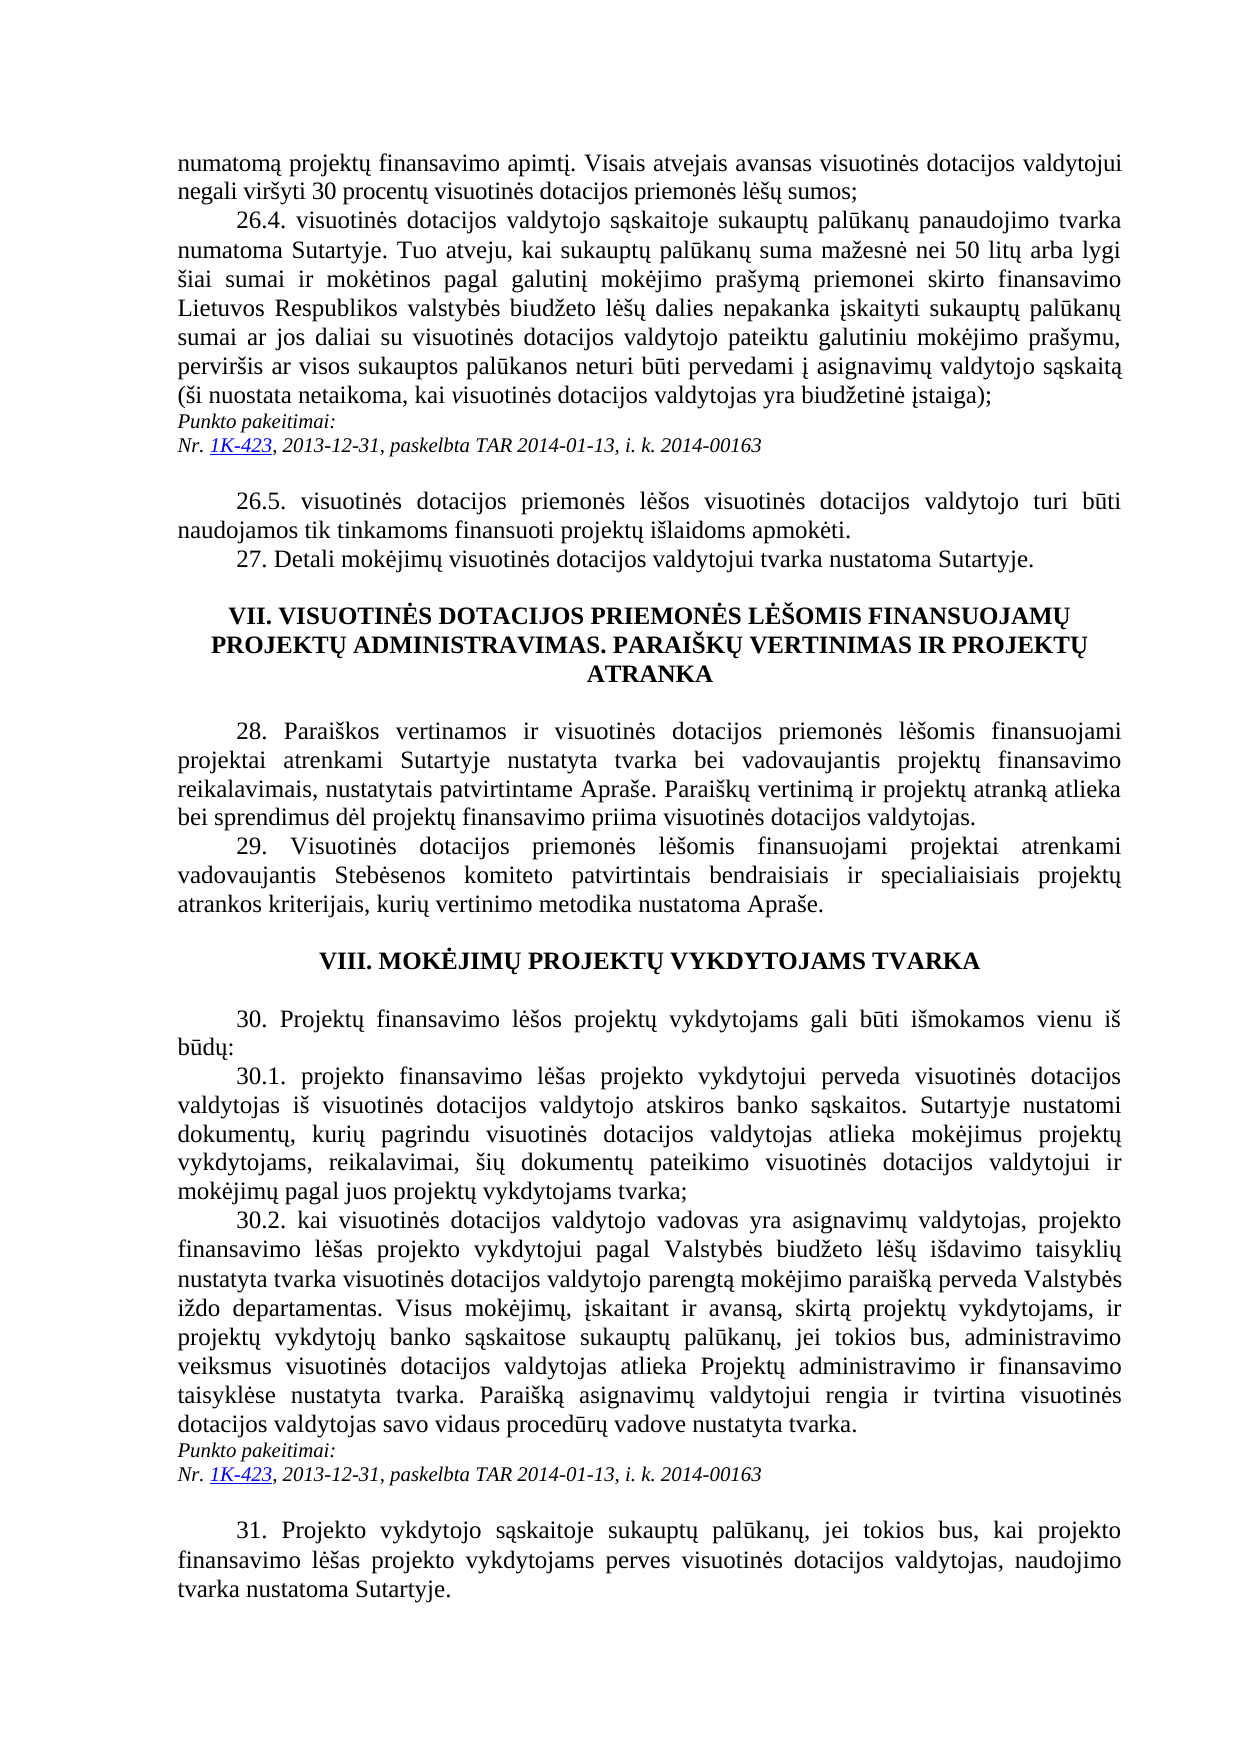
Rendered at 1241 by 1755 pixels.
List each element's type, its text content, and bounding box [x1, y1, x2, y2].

text Nr. 1K-423, 2013-12-31, paskelbta TAR 2014-01-13, i. k. 2014-00163 [177, 1462, 1122, 1486]
text Punkto pakeitimai: [177, 1438, 1122, 1462]
text 30.1. projekto finansavimo lėšas projekto vykdytojui perveda visuotinės dotacijos valdytojas iš visuotinės dotacijos valdytojo atskiros banko sąskaitos. Sutartyje nustatomi dokumentų, kurių pagrindu visuotinės dotacijos valdytojas atlieka mokėjimus projektų vykdytojams, reikalavimai, šių dokumentų pateikimo visuotinės dotacijos valdytojui ir mokėjimų pagal juos projektų vykdytojams tvarka; [177, 1061, 1122, 1205]
text VII. VISUOTINĖS DOTACIJOS PRIEMONĖS LĖŠOMIS FINANSUOJAMŲ PROJEKTŲ ADMINISTRAVIMAS. PARAIŠKŲ VERTINIMAS IR PROJEKTŲ ATRANKA [177, 601, 1122, 687]
text 31. Projekto vykdytojo sąskaitoje sukauptų palūkanų, jei tokios bus, kai projekto finansavimo lėšas projekto vykdytojams perves visuotinės dotacijos valdytojas, naudojimo tvarka nustatoma Sutartyje. [177, 1515, 1122, 1603]
text Nr. 1K-423, 2013-12-31, paskelbta TAR 2014-01-13, i. k. 2014-00163 [177, 433, 1122, 457]
text 26.5. visuotinės dotacijos priemonės lėšos visuotinės dotacijos valdytojo turi būti naudojamos tik tinkamoms finansuoti projektų išlaidoms apmokėti. [177, 486, 1122, 544]
text 29. Visuotinės dotacijos priemonės lėšomis finansuojami projektai atrenkami vadovaujantis Stebėsenos komiteto patvirtintais bendraisiais ir specialiaisiais projektų atrankos kriterijais, kurių vertinimo metodika nustatoma Apraše. [177, 831, 1122, 917]
text 30. Projektų finansavimo lėšos projektų vykdytojams gali būti išmokamos vienu iš būdų: [177, 1004, 1122, 1061]
text numatomą projektų finansavimo apimtį. Visais atvejais avansas visuotinės dotacijos valdytojui negali viršyti 30 procentų visuotinės dotacijos priemonės lėšų sumos; [177, 148, 1122, 205]
text 27. Detali mokėjimų visuotinės dotacijos valdytojui tvarka nustatoma Sutartyje. [177, 544, 1122, 572]
text VIII. MOKĖJIMŲ PROJEKTŲ VYKDYTOJAMS TVARKA [177, 946, 1122, 975]
text 30.2. kai visuotinės dotacijos valdytojo vadovas yra asignavimų valdytojas, projekto finansavimo lėšas projekto vykdytojui pagal Valstybės biudžeto lėšų išdavimo taisyklių nustatyta tvarka visuotinės dotacijos valdytojo parengtą mokėjimo paraišką perveda Valstybės iždo departamentas. Visus mokėjimų, įskaitant ir avansą, skirtą projektų vykdytojams, ir projektų vykdytojų banko sąskaitose sukauptų palūkanų, jei tokios bus, administravimo veiksmus visuotinės dotacijos valdytojas atlieka Projektų administravimo ir finansavimo taisyklėse nustatyta tvarka. Paraišką asignavimų valdytojui rengia ir tvirtina visuotinės dotacijos valdytojas savo vidaus procedūrų vadove nustatyta tvarka. [177, 1205, 1122, 1438]
text 28. Paraiškos vertinamos ir visuotinės dotacijos priemonės lėšomis finansuojami projektai atrenkami Sutartyje nustatyta tvarka bei vadovaujantis projektų finansavimo reikalavimais, nustatytais patvirtintame Apraše. Paraiškų vertinimą ir projektų atranką atlieka bei sprendimus dėl projektų finansavimo priima visuotinės dotacijos valdytojas. [177, 716, 1122, 831]
text 26.4. visuotinės dotacijos valdytojo sąskaitoje sukauptų palūkanų panaudojimo tvarka numatoma Sutartyje. Tuo atveju, kai sukauptų palūkanų suma mažesnė nei 50 litų arba lygi šiai sumai ir mokėtinos pagal galutinį mokėjimo prašymą priemonei skirto finansavimo Lietuvos Respublikos valstybės biudžeto lėšų dalies nepakanka įskaityti sukauptų palūkanų sumai ar jos daliai su visuotinės dotacijos valdytojo pateiktu galutiniu mokėjimo prašymu, perviršis ar visos sukauptos palūkanos neturi būti pervedami į asignavimų valdytojo sąskaitą (ši nuostata netaikoma, kai visuotinės dotacijos valdytojas yra biudžetinė įstaiga); [177, 205, 1122, 409]
text Punkto pakeitimai: [177, 409, 1122, 433]
